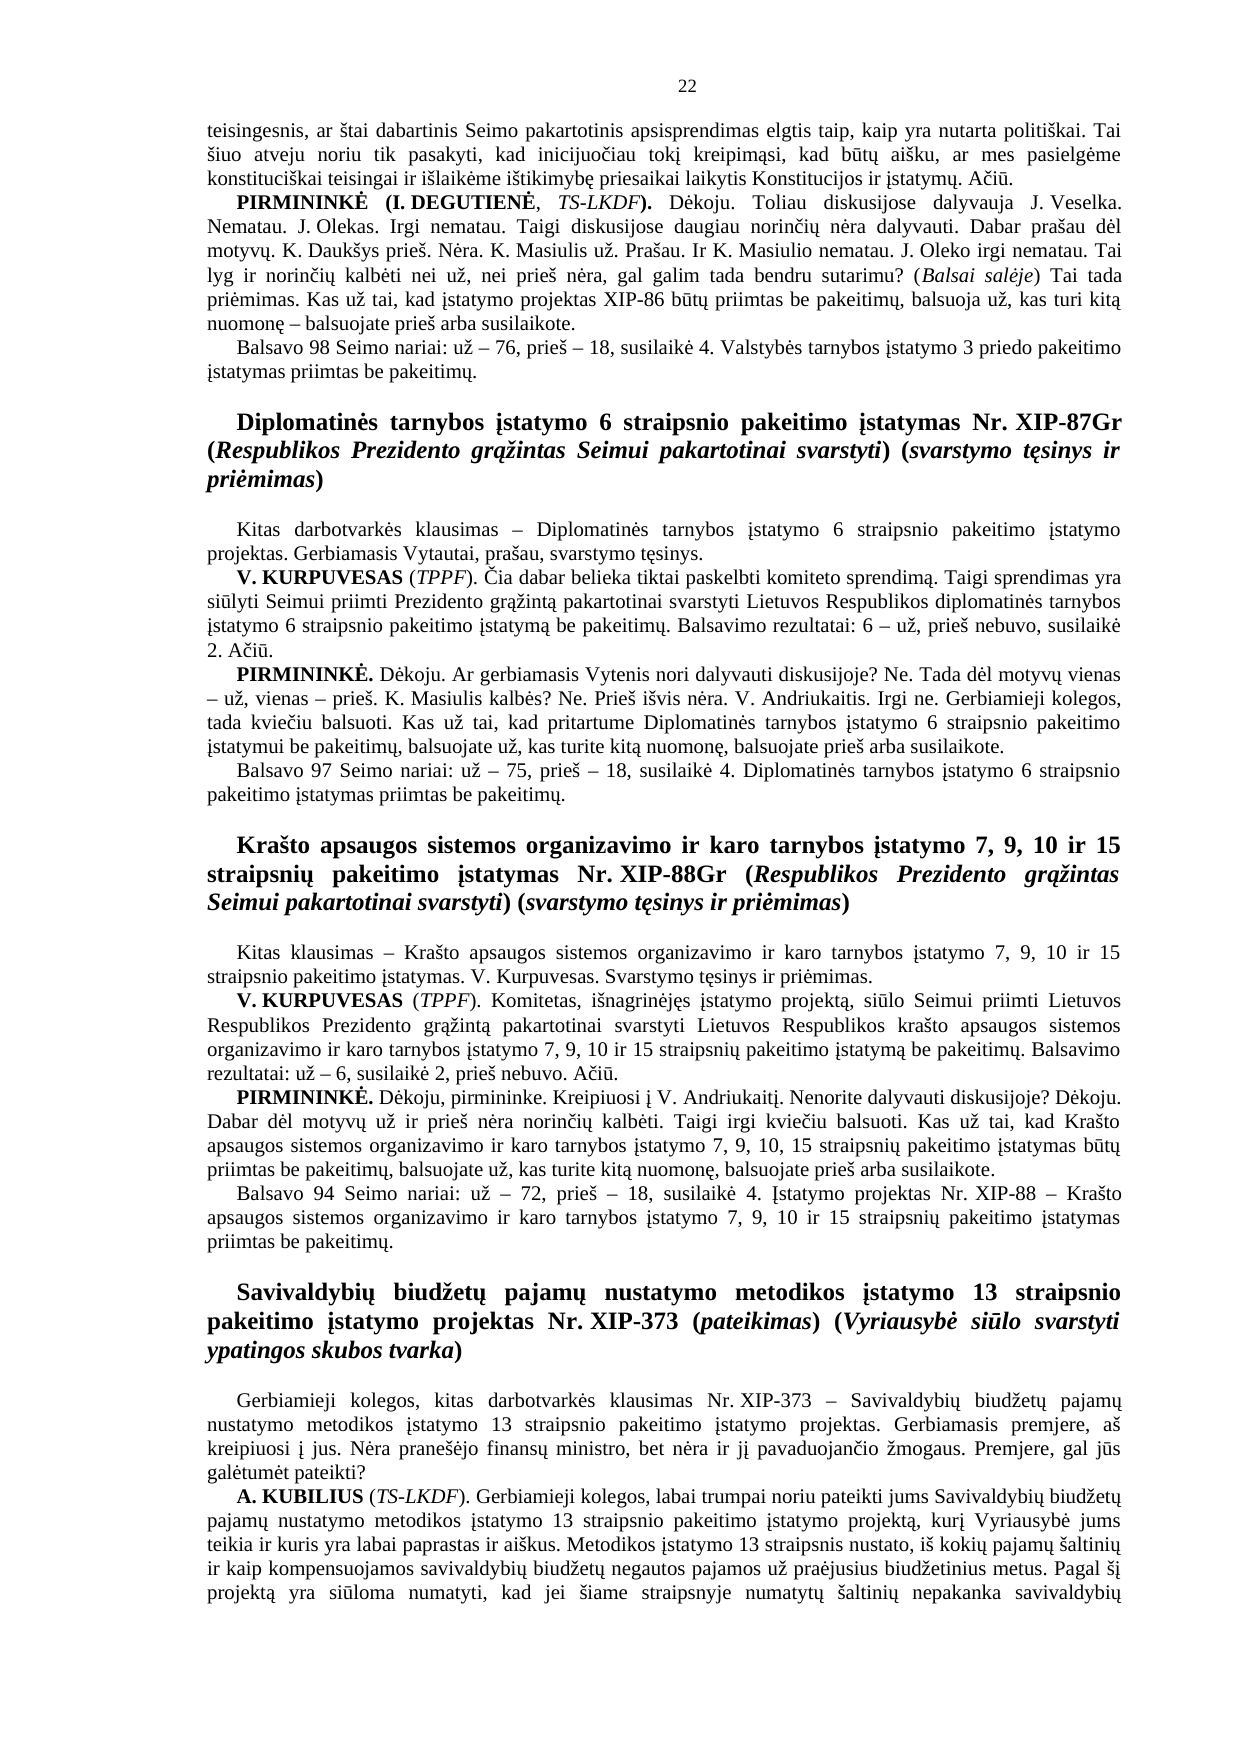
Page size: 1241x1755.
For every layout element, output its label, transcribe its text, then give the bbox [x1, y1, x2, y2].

text PIRMININKĖ. Dėkoju, pirmininke. Kreipiuosi į V. Andriukaitį. Nenorite dalyvauti diskusijoje? Dėkoju. Dabar dėl motyvų už ir prieš nėra norinčių kalbėti. Taigi irgi kviečiu balsuoti. Kas už tai, kad Krašto apsaugos sistemos organizavimo ir karo tarnybos įstatymo 7, 9, 10, 15 straipsnių pakeitimo įstatymas būtų priimtas be pakeitimų, balsuojate už, kas turite kitą nuomonę, balsuojate prieš arba susilaikote. [207, 1085, 1122, 1181]
text Diplomatinės tarnybos įstatymo 6 straipsnio pakeitimo įstatymas Nr. XIP-87Gr (Respublikos Prezidento grąžintas Seimui pakartotinai svarstyti) (svarstymo tęsinys ir priėmimas) [207, 407, 1122, 493]
text Gerbiamieji kolegos, kitas darbotvarkės klausimas Nr. XIP-373 – Savivaldybių biudžetų pajamų nustatymo metodikos įstatymo 13 straipsnio pakeitimo įstatymo projektas. Gerbiamasis premjere, aš kreipiuosi į jus. Nėra pranešėjo finansų ministro, bet nėra ir jį pavaduojančio žmogaus. Premjere, gal jūs galėtumėt pateikti? [207, 1387, 1122, 1484]
text balsavo 98 Seimo nariai: už – 76, prieš – 18, susilaikė 4. Valstybės tarnybos įstatymo 3 priedo pakeitimo įstatymas priimtas be pakeitimų. [207, 335, 1122, 383]
text Kitas klausimas – Krašto apsaugos sistemos organizavimo ir karo tarnybos įstatymo 7, 9, 10 ir 15 straipsnio pakeitimo įstatymas. V. Kurpuvesas. Svarstymo tęsinys ir priėmimas. [207, 940, 1122, 988]
text V. KURPUVESAS (TPPF). Čia dabar belieka tiktai paskelbti komiteto sprendimą. Taigi sprendimas yra siūlyti Seimui priimti Prezidento grąžintą pakartotinai svarstyti Lietuvos Respublikos diplomatinės tarnybos įstatymo 6 straipsnio pakeitimo įstatymą be pakeitimų. Balsavimo rezultatai: 6 – už, prieš nebuvo, susilaikė 2. Ačiū. [207, 565, 1122, 662]
text Balsavo 97 Seimo nariai: už – 75, prieš – 18, susilaikė 4. Diplomatinės tarnybos įstatymo 6 straipsnio pakeitimo įstatymas priimtas be pakeitimų. [207, 758, 1122, 806]
text Krašto apsaugos sistemos organizavimo ir karo tarnybos įstatymo 7, 9, 10 ir 15 straipsnių pakeitimo įstatymas Nr. XIP-88Gr (Respublikos Prezidento grąžintas Seimui pakartotinai svarstyti) (svarstymo tęsinys ir priėmimas) [207, 830, 1122, 916]
text Kitas darbotvarkės klausimas – Diplomatinės tarnybos įstatymo 6 straipsnio pakeitimo įstatymo projektas. Gerbiamasis Vytautai, prašau, svarstymo tęsinys. [207, 517, 1122, 565]
text PIRMININKĖ. Dėkoju. Ar gerbiamasis Vytenis nori dalyvauti diskusijoje? Ne. Tada dėl motyvų vienas – už, vienas – prieš. K. Masiulis kalbės? Ne. Prieš išvis nėra. V. Andriukaitis. Irgi ne. Gerbiamieji kolegos, tada kviečiu balsuoti. Kas už tai, kad pritartume Diplomatinės tarnybos įstatymo 6 straipsnio pakeitimo įstatymui be pakeitimų, balsuojate už, kas turite kitą nuomonę, balsuojate prieš arba susilaikote. [207, 662, 1122, 758]
text V. KURPUVESAS (TPPF). Komitetas, išnagrinėjęs įstatymo projektą, siūlo Seimui priimti Lietuvos Respublikos Prezidento grąžintą pakartotinai svarstyti Lietuvos Respublikos krašto apsaugos sistemos organizavimo ir karo tarnybos įstatymo 7, 9, 10 ir 15 straipsnių pakeitimo įstatymą be pakeitimų. Balsavimo rezultatai: už – 6, susilaikė 2, prieš nebuvo. Ačiū. [207, 988, 1122, 1085]
text A. KUBILIUS (TS-LKDF). Gerbiamieji kolegos, labai trumpai noriu pateikti jums Savivaldybių biudžetų pajamų nustatymo metodikos įstatymo 13 straipsnio pakeitimo įstatymo projektą, kurį Vyriausybė jums teikia ir kuris yra labai paprastas ir aiškus. Metodikos įstatymo 13 straipsnis nustato, iš kokių pajamų šaltinių ir kaip kompensuojamos savivaldybių biudžetų negautos pajamos už praėjusius biudžetinius metus. Pagal šį projektą yra siūloma numatyti, kad jei šiame straipsnyje numatytų šaltinių nepakanka savivaldybių [207, 1484, 1122, 1604]
text teisingesnis, ar štai dabartinis Seimo pakartotinis apsisprendimas elgtis taip, kaip yra nutarta politiškai. Tai šiuo atveju noriu tik pasakyti, kad inicijuočiau tokį kreipimąsi, kad būtų aišku, ar mes pasielgėme konstituciškai teisingai ir išlaikėme ištikimybę priesaikai laikytis Konstitucijos ir įstatymų. Ačiū. [207, 118, 1122, 190]
text Balsavo 94 Seimo nariai: už – 72, prieš – 18, susilaikė 4. Įstatymo projektas Nr. XIP-88 – Krašto apsaugos sistemos organizavimo ir karo tarnybos įstatymo 7, 9, 10 ir 15 straipsnių pakeitimo įstatymas priimtas be pakeitimų. [207, 1181, 1122, 1253]
text Savivaldybių biudžetų pajamų nustatymo metodikos įstatymo 13 straipsnio pakeitimo įstatymo projektas Nr. XIP-373 (pateikimas) (Vyriausybė siūlo svarstyti ypatingos skubos tvarka) [207, 1277, 1122, 1363]
text PIRMININKĖ (I. DEGUTIENĖ, TS-LKDF). Dėkoju. Toliau diskusijose dalyvauja J. Veselka. Nematau. J. Olekas. Irgi nematau. Taigi diskusijose daugiau norinčių nėra dalyvauti. Dabar prašau dėl motyvų. K. Daukšys prieš. Nėra. K. Masiulis už. Prašau. Ir K. Masiulio nematau. J. Oleko irgi nematau. Tai lyg ir norinčių kalbėti nei už, nei prieš nėra, gal galim tada bendru sutarimu? (Balsai salėje) Tai tada priėmimas. Kas už tai, kad įstatymo projektas XIP-86 būtų priimtas be pakeitimų, balsuoja už, kas turi kitą nuomonę – balsuojate prieš arba susilaikote. [207, 190, 1122, 335]
